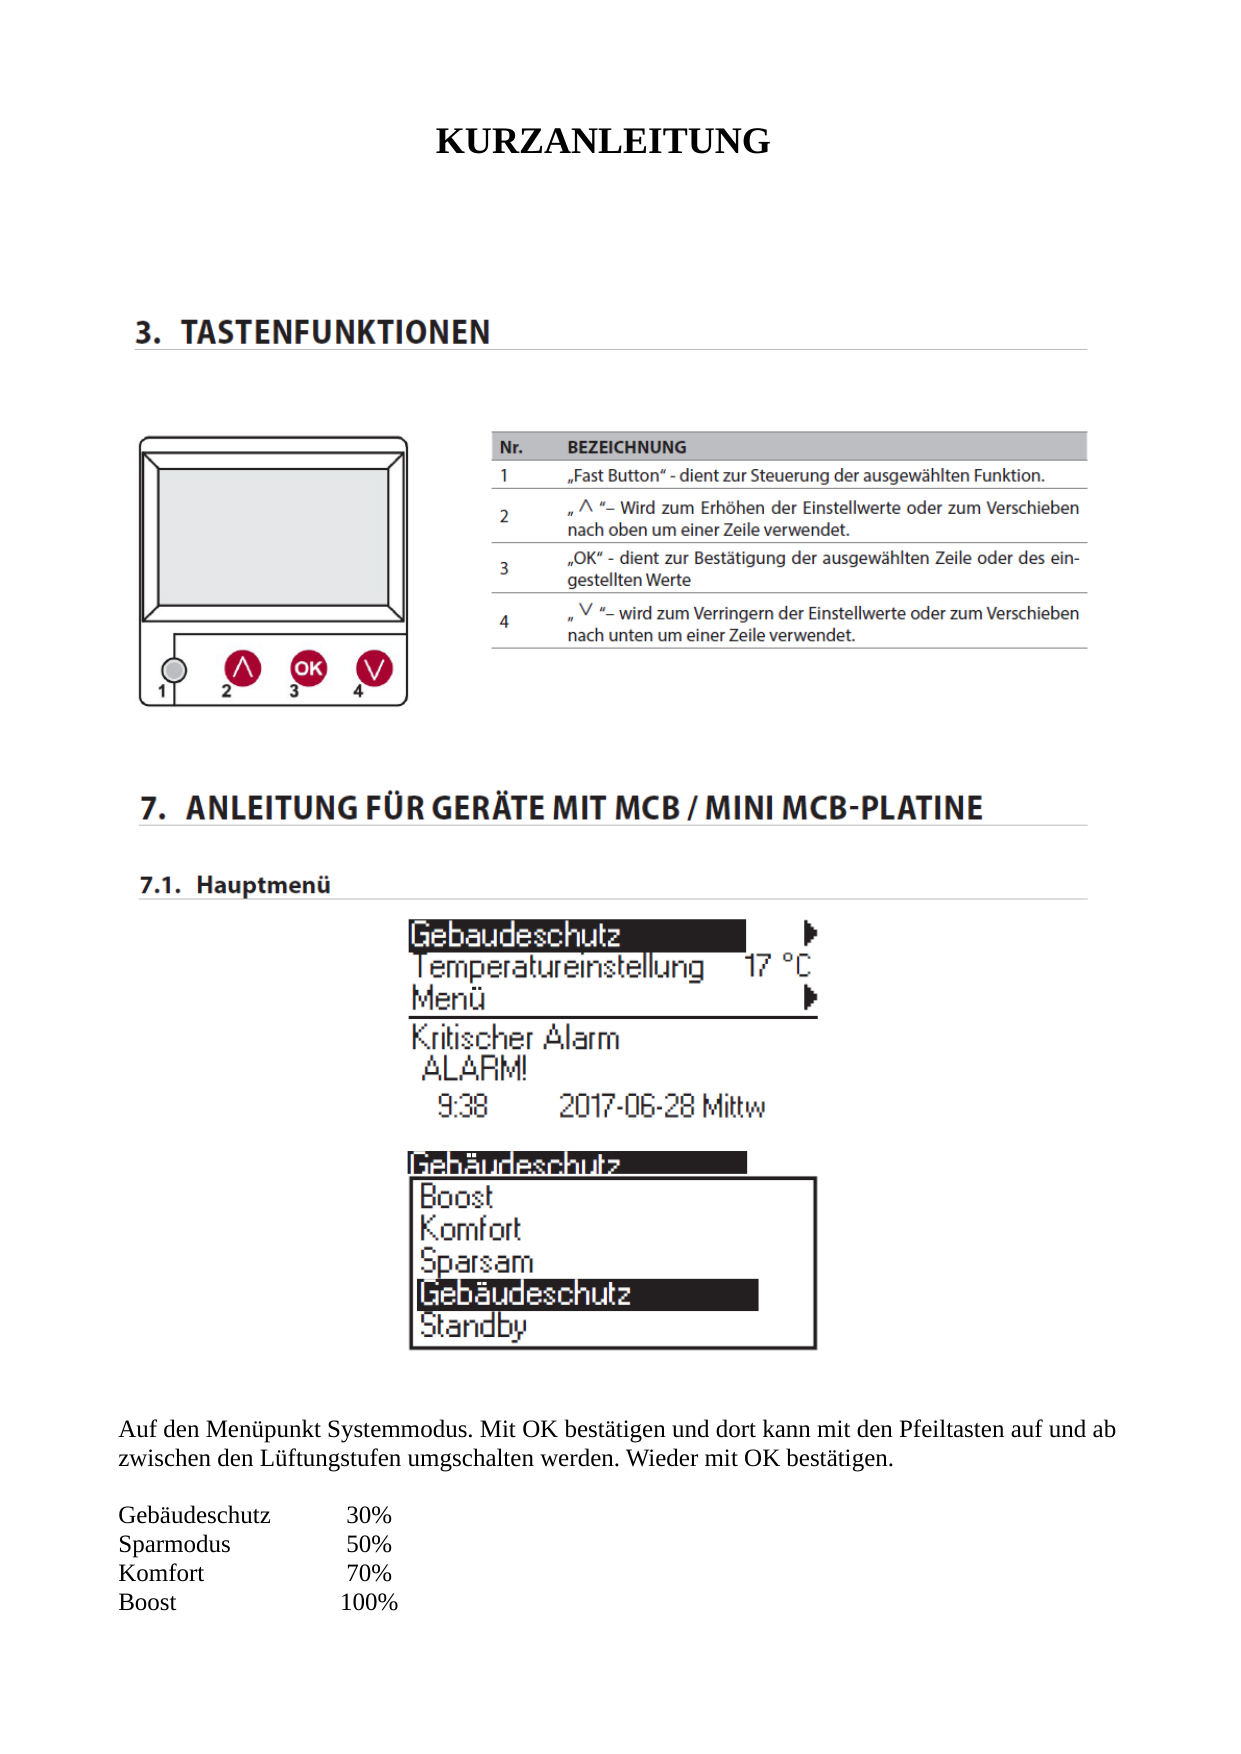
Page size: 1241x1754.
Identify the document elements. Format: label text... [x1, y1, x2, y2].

text Sparmodus 50% [118, 1529, 1122, 1558]
text Auf den Menüpunkt Systemmodus. Mit OK bestätigen und dort kann mit den Pfeiltasten auf und ab [118, 1415, 1122, 1443]
text Boost 100% [118, 1587, 1122, 1615]
text Gebäudeschutz 30% [118, 1500, 1122, 1529]
text Komfort 70% [118, 1558, 1122, 1587]
picture [118, 780, 1123, 1415]
text KURZANLEITUNG [118, 118, 1122, 161]
picture [118, 302, 1123, 752]
text zwischen den Lüftungstufen umgschalten werden. Wieder mit OK bestätigen. [118, 1443, 1122, 1472]
